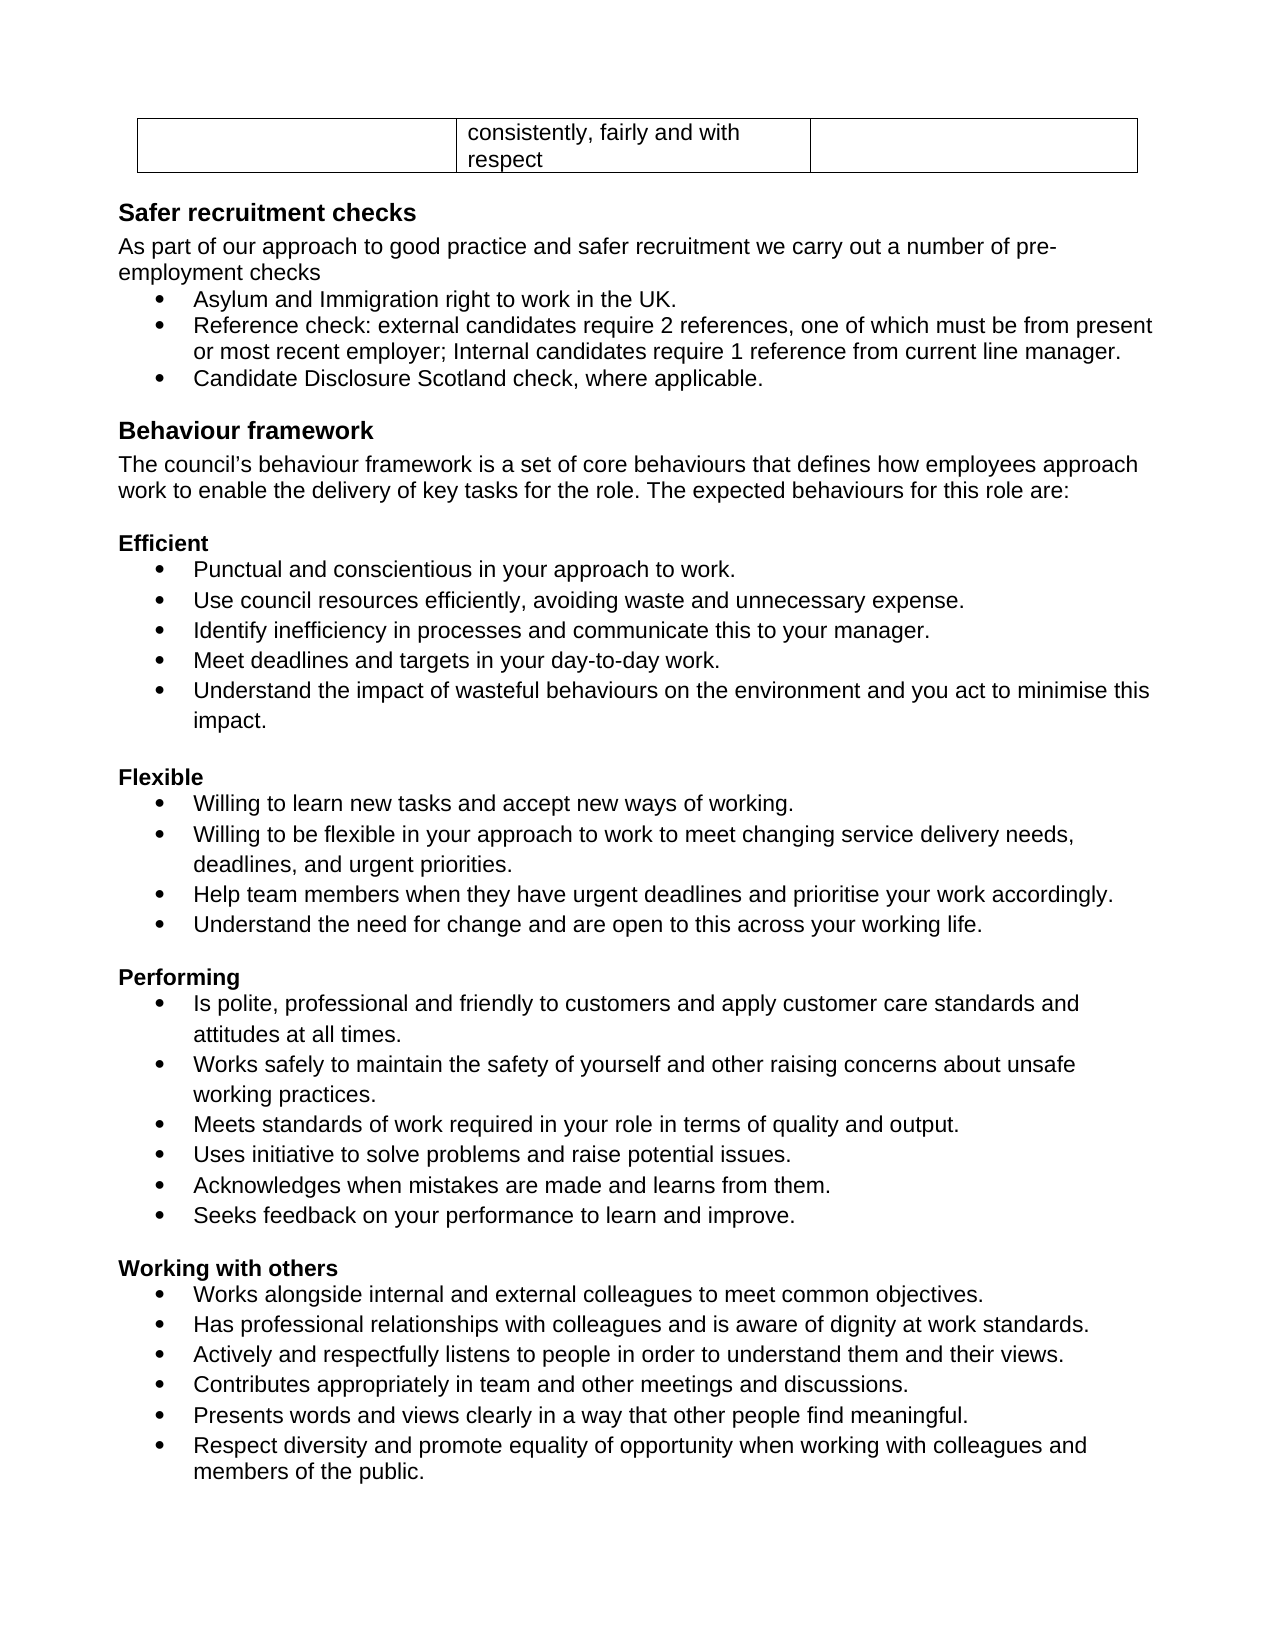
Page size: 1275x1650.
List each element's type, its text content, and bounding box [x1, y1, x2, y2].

list Seeks feedback on your performance to learn and improve. [156, 1202, 1157, 1228]
text Efficient [118, 530, 1157, 556]
list Help team members when they have urgent deadlines and prioritise your work accordingly. [156, 881, 1157, 907]
list Is polite, professional and friendly to customers and apply customer care standards and attitudes at all times. [156, 990, 1157, 1047]
table_cell consistently, fairly and with respect [457, 119, 810, 172]
text Performing [118, 964, 1157, 990]
list Uses initiative to solve problems and raise potential issues. [156, 1141, 1157, 1168]
list Contributes appropriately in team and other meetings and discussions. [156, 1371, 1157, 1398]
list Willing to be flexible in your approach to work to meet changing service delivery needs, deadlines, and urgent priorities. [156, 821, 1157, 877]
text As part of our approach to good practice and safer recruitment we carry out a number of pre-employment checks [118, 233, 1157, 286]
text Flexible [118, 764, 1157, 790]
text Working with others [118, 1254, 1157, 1281]
list Punctual and conscientious in your approach to work. [156, 556, 1157, 583]
list Use council resources efficiently, avoiding waste and unnecessary expense. [156, 587, 1157, 613]
list Acknowledges when mistakes are made and learns from them. [156, 1172, 1157, 1198]
list Actively and respectfully listens to people in order to understand them and their views. [156, 1341, 1157, 1368]
list Has professional relationships with colleagues and is aware of dignity at work standards. [156, 1311, 1157, 1337]
subtitle Safer recruitment checks [118, 198, 1157, 227]
list Willing to learn new tasks and accept new ways of working. [156, 790, 1157, 817]
list Reference check: external candidates require 2 references, one of which must be from present or most recent employer; Internal candidates require 1 reference from current line manager. [156, 312, 1157, 365]
table_cell [811, 119, 1137, 172]
list Understand the impact of wasteful behaviours on the environment and you act to minimise this impact. [156, 677, 1157, 734]
list Works alongside internal and external colleagues to meet common objectives. [156, 1281, 1157, 1307]
table_cell [138, 119, 456, 172]
list Presents words and views clearly in a way that other people find meaningful. [156, 1402, 1157, 1428]
list Asylum and Immigration right to work in the UK. [156, 286, 1157, 312]
list Candidate Disclosure Scotland check, where applicable. [156, 365, 1157, 391]
list Meet deadlines and targets in your day-to-day work. [156, 647, 1157, 673]
list Works safely to maintain the safety of yourself and other raising concerns about unsafe working practices. [156, 1051, 1157, 1107]
list Meets standards of work required in your role in terms of quality and output. [156, 1111, 1157, 1137]
list Understand the need for change and are open to this across your working life. [156, 911, 1157, 938]
list Identify inefficiency in processes and communicate this to your manager. [156, 617, 1157, 643]
subtitle Behaviour framework [118, 416, 1157, 445]
list Respect diversity and promote equality of opportunity when working with colleagues and members of the public. [156, 1432, 1157, 1484]
text The council’s behaviour framework is a set of core behaviours that defines how employees approach work to enable the delivery of key tasks for the role. The expected behaviours for this role are: [118, 451, 1157, 504]
